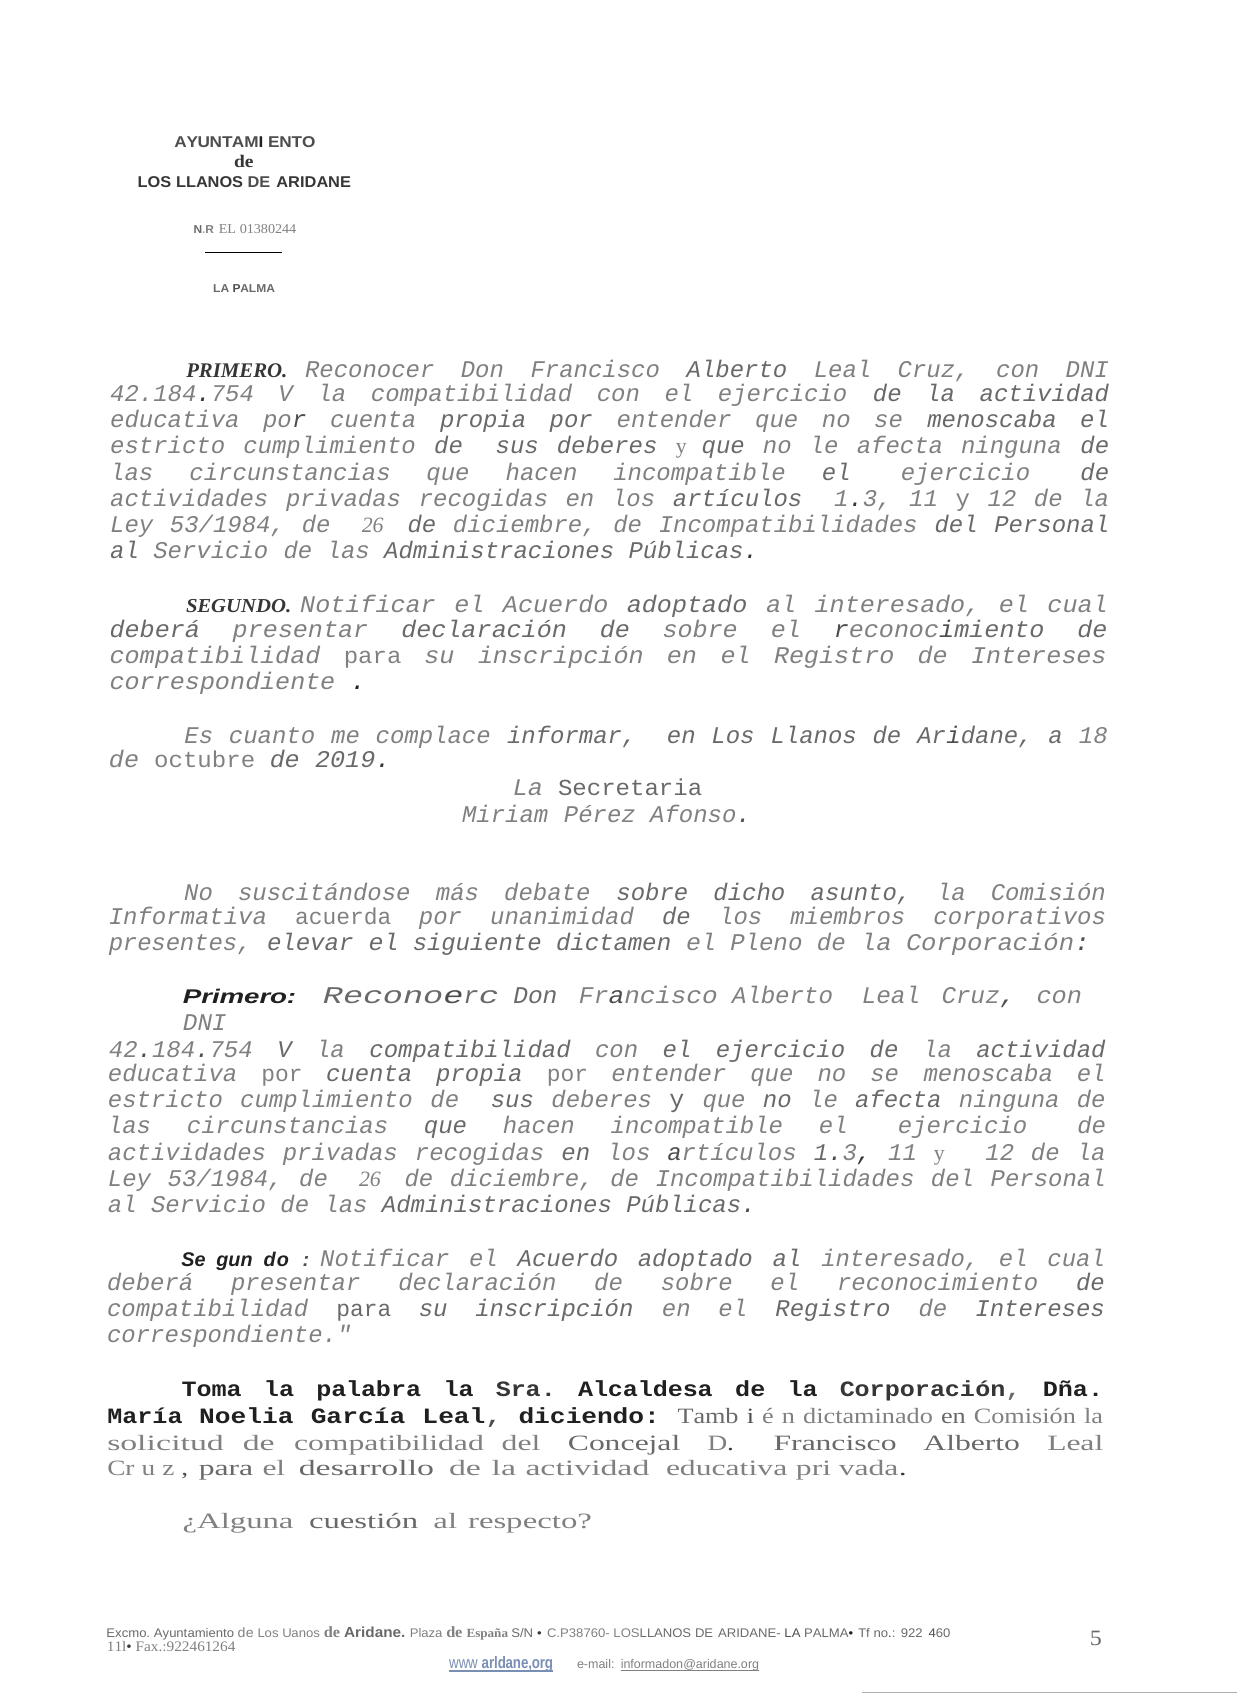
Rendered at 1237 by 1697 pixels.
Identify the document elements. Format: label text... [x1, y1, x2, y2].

text 42.184.754 V la compatibilidad con el ejercicio de la actividad educativa por cuenta propia por entender que no se menoscaba el estricto cumplimiento de sus deberes y que no le afecta ninguna de las circunstancias que hacen incompatible el ejercicio de actividades privadas recogidas en los artículos 1.3, 11 y 12 de la Ley 53/1984, de 26 de diciembre, de Incompatibilidades del Personal al Servicio de las Administraciones Públicas. [108, 1037, 1106, 1219]
text No suscitándose más debate sobre dicho asunto, la Comisión Informativa acuerda por unanimidad de los miembros corporativos presentes, elevar el siguiente dictamen el Pleno de la Corporación: [108, 880, 1106, 958]
text ¿Alguna cuestión al respecto? [182, 1508, 1120, 1533]
text LA PALMA [96, 281, 392, 295]
text Excmo. Ayuntamiento de Los Uanos de Aridane. Plaza de España S/N • C.P38760- LOSLLANOS DE ARIDANE- LA PALMA• Tf no.: 922 460 [106, 1623, 1120, 1640]
text Toma la palabra la Sra. Alcaldesa de la Corporación, Dña. María Noelia García Leal, diciendo: Tamb i é n dictaminado en Comisión la solicitud de compatibilidad del Concejal D. Francisco Alberto Leal Cr u z , para el desarrollo de la actividad educativa pri vada. [107, 1378, 1103, 1480]
text SEGUNDO. Notificar el Acuerdo adoptado al interesado, el cual deberá presentar declaración de sobre el reconocimiento de compatibilidad para su inscripción en el Registro de Intereses correspondiente . [109, 592, 1108, 696]
text Primero: Reconoerc Don Francisco Alberto Leal Cruz, con DNI [183, 982, 1120, 1036]
text N.R EL 01380244 [96, 221, 394, 237]
text La Secretaria [96, 774, 1119, 801]
text 11l• Fax.:922461264 [107, 1640, 1120, 1654]
text Es cuanto me complace informar, en Los Llanos de Aridane, a 18 de octubre de 2019. [109, 723, 1108, 774]
text Se gun do : Notificar el Acuerdo adoptado al interesado, el cual deberá presentar declaración de sobre el reconocimiento de compatibilidad para su inscripción en el Registro de Intereses correspondiente." [107, 1245, 1105, 1350]
text www arldane,org e-mail: informadon@aridane.org [96, 1654, 1112, 1673]
text PRIMERO. Reconocer Don Francisco Alberto Leal Cruz, con DNI 42.184.754 V la compatibilidad con el ejercicio de la actividad educativa por cuenta propia por entender que no se menoscaba el estricto cumplimiento de sus deberes y que no le afecta ninguna de las circunstancias que hacen incompatible el ejercicio de actividades privadas recogidas en los artículos 1.3, 11 y 12 de la Ley 53/1984, de 26 de diciembre, de Incompatibilidades del Personal al Servicio de las Administraciones Públicas. [110, 356, 1109, 566]
text 5 [1089, 1626, 1102, 1650]
text Miriam Pérez Afonso. [96, 801, 1119, 827]
